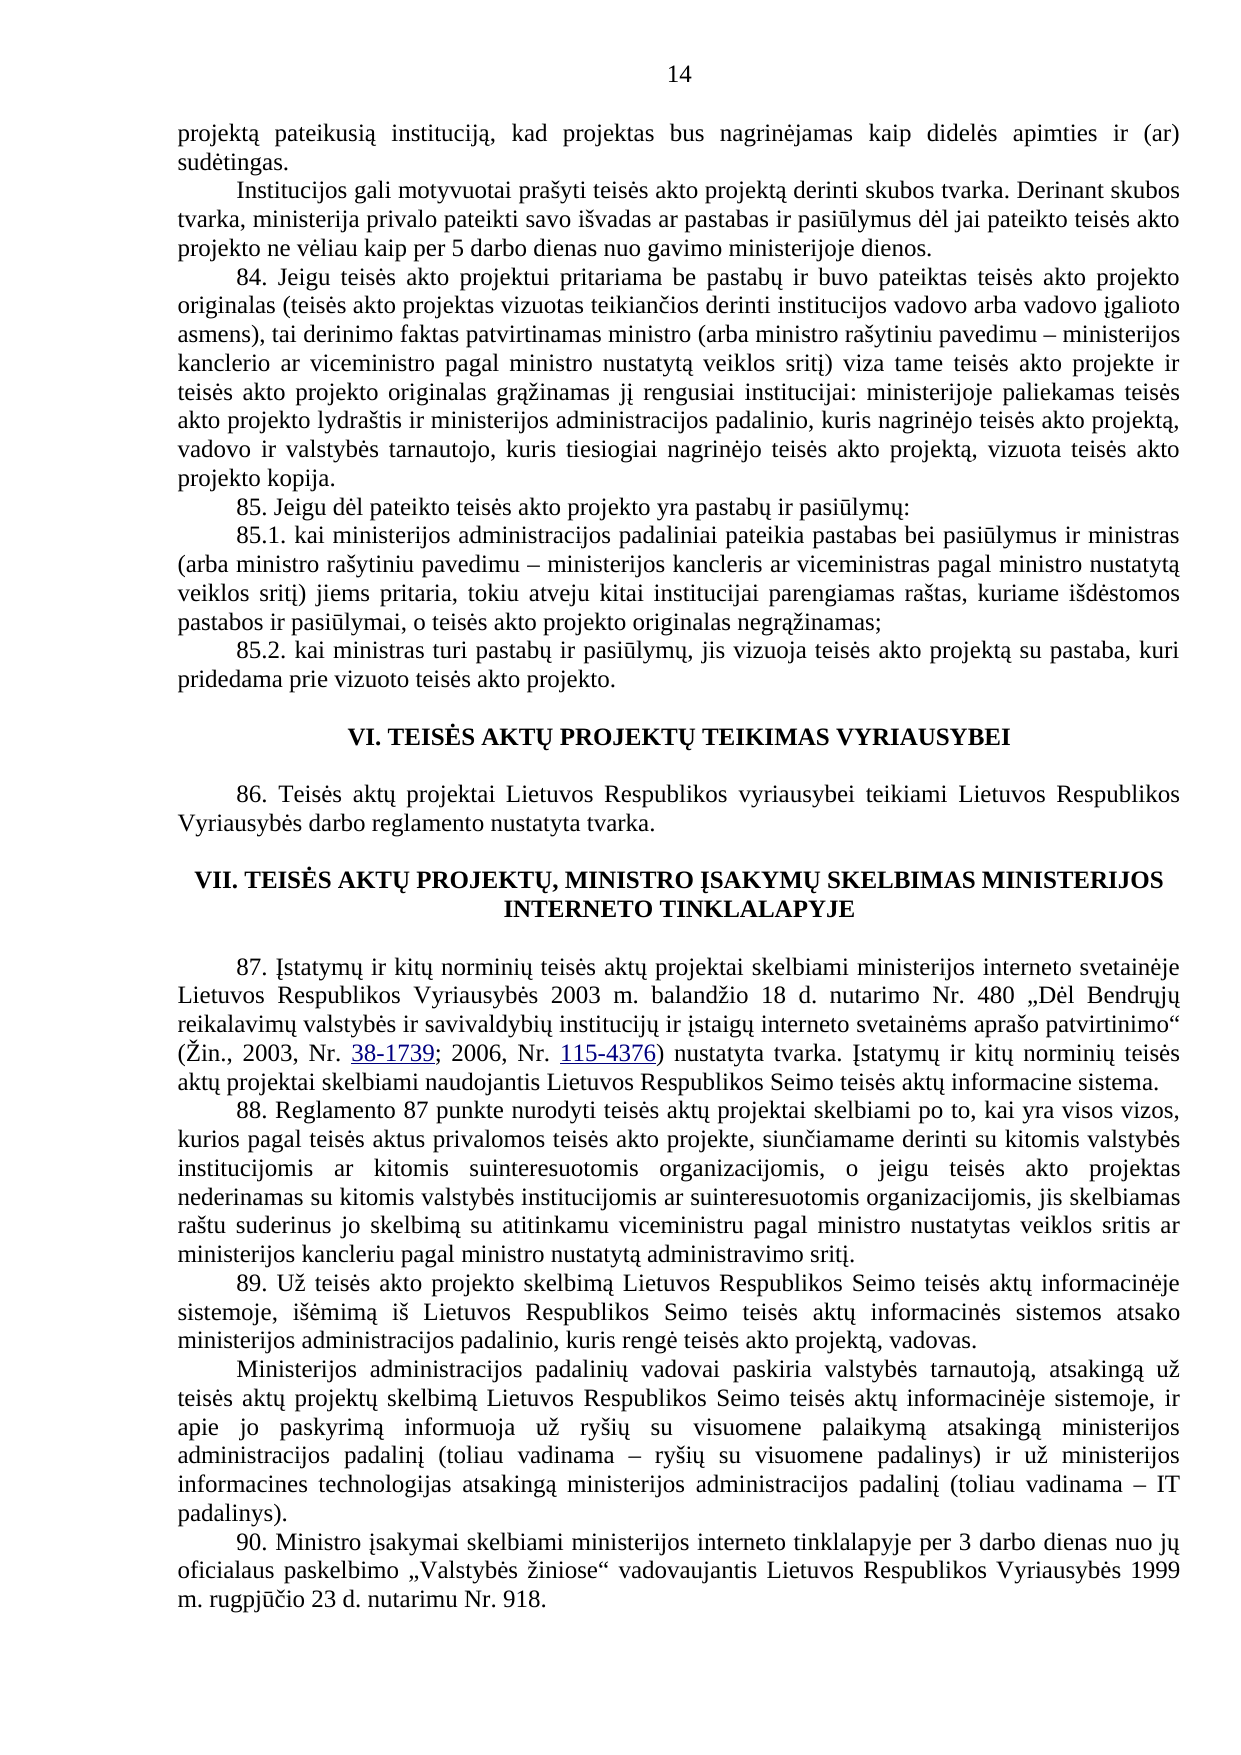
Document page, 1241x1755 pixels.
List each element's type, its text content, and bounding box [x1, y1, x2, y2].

text projektą pateikusią instituciją, kad projektas bus nagrinėjamas kaip didelės apimties ir (ar) sudėtingas. [177, 118, 1181, 176]
text 85. Jeigu dėl pateikto teisės akto projekto yra pastabų ir pasiūlymų: [177, 492, 1181, 521]
text VI. TEISĖS AKTŲ PROJEKTŲ TEIKIMAS VYRIAUSYBEI [177, 722, 1181, 751]
text 86. Teisės aktų projektai Lietuvos Respublikos vyriausybei teikiami Lietuvos Respublikos Vyriausybės darbo reglamento nustatyta tvarka. [177, 779, 1181, 837]
text 84. Jeigu teisės akto projektui pritariama be pastabų ir buvo pateiktas teisės akto projekto originalas (teisės akto projektas vizuotas teikiančios derinti institucijos vadovo arba vadovo įgalioto asmens), tai derinimo faktas patvirtinamas ministro (arba ministro rašytiniu pavedimu – ministerijos kanclerio ar viceministro pagal ministro nustatytą veiklos sritį) viza tame teisės akto projekte ir teisės akto projekto originalas grąžinamas jį rengusiai institucijai: ministerijoje paliekamas teisės akto projekto lydraštis ir ministerijos administracijos padalinio, kuris nagrinėjo teisės akto projektą, vadovo ir valstybės tarnautojo, kuris tiesiogiai nagrinėjo teisės akto projektą, vizuota teisės akto projekto kopija. [177, 262, 1181, 492]
text VII. TEISĖS AKTŲ PROJEKTŲ, MINISTRO ĮSAKYMŲ SKELBIMAS MINISTERIJOS INTERNETO TINKLALAPYJE [177, 866, 1181, 923]
text 89. Už teisės akto projekto skelbimą Lietuvos Respublikos Seimo teisės aktų informacinėje sistemoje, išėmimą iš Lietuvos Respublikos Seimo teisės aktų informacinės sistemos atsako ministerijos administracijos padalinio, kuris rengė teisės akto projektą, vadovas. [177, 1268, 1181, 1354]
text 90. Ministro įsakymai skelbiami ministerijos interneto tinklalapyje per 3 darbo dienas nuo jų oficialaus paskelbimo „Valstybės žiniose“ vadovaujantis Lietuvos Respublikos Vyriausybės 1999 m. rugpjūčio 23 d. nutarimu Nr. 918. [177, 1527, 1181, 1613]
text Ministerijos administracijos padalinių vadovai paskiria valstybės tarnautoją, atsakingą už teisės aktų projektų skelbimą Lietuvos Respublikos Seimo teisės aktų informacinėje sistemoje, ir apie jo paskyrimą informuoja už ryšių su visuomene palaikymą atsakingą ministerijos administracijos padalinį (toliau vadinama – ryšių su visuomene padalinys) ir už ministerijos informacines technologijas atsakingą ministerijos administracijos padalinį (toliau vadinama – IT padalinys). [177, 1354, 1181, 1527]
text 87. Įstatymų ir kitų norminių teisės aktų projektai skelbiami ministerijos interneto svetainėje Lietuvos Respublikos Vyriausybės 2003 m. balandžio 18 d. nutarimo Nr. 480 „Dėl Bendrųjų reikalavimų valstybės ir savivaldybių institucijų ir įstaigų interneto svetainėms aprašo patvirtinimo“ (Žin., 2003, Nr. 38-1739; 2006, Nr. 115-4376) nustatyta tvarka. Įstatymų ir kitų norminių teisės aktų projektai skelbiami naudojantis Lietuvos Respublikos Seimo teisės aktų informacine sistema. [177, 952, 1181, 1096]
text Institucijos gali motyvuotai prašyti teisės akto projektą derinti skubos tvarka. Derinant skubos tvarka, ministerija privalo pateikti savo išvadas ar pastabas ir pasiūlymus dėl jai pateikto teisės akto projekto ne vėliau kaip per 5 darbo dienas nuo gavimo ministerijoje dienos. [177, 176, 1181, 262]
text 85.1. kai ministerijos administracijos padaliniai pateikia pastabas bei pasiūlymus ir ministras (arba ministro rašytiniu pavedimu – ministerijos kancleris ar viceministras pagal ministro nustatytą veiklos sritį) jiems pritaria, tokiu atveju kitai institucijai parengiamas raštas, kuriame išdėstomos pastabos ir pasiūlymai, o teisės akto projekto originalas negrąžinamas; [177, 521, 1181, 636]
text 85.2. kai ministras turi pastabų ir pasiūlymų, jis vizuoja teisės akto projektą su pastaba, kuri pridedama prie vizuoto teisės akto projekto. [177, 636, 1181, 693]
text 88. Reglamento 87 punkte nurodyti teisės aktų projektai skelbiami po to, kai yra visos vizos, kurios pagal teisės aktus privalomos teisės akto projekte, siunčiamame derinti su kitomis valstybės institucijomis ar kitomis suinteresuotomis organizacijomis, o jeigu teisės akto projektas nederinamas su kitomis valstybės institucijomis ar suinteresuotomis organizacijomis, jis skelbiamas raštu suderinus jo skelbimą su atitinkamu viceministru pagal ministro nustatytas veiklos sritis ar ministerijos kancleriu pagal ministro nustatytą administravimo sritį. [177, 1096, 1181, 1268]
